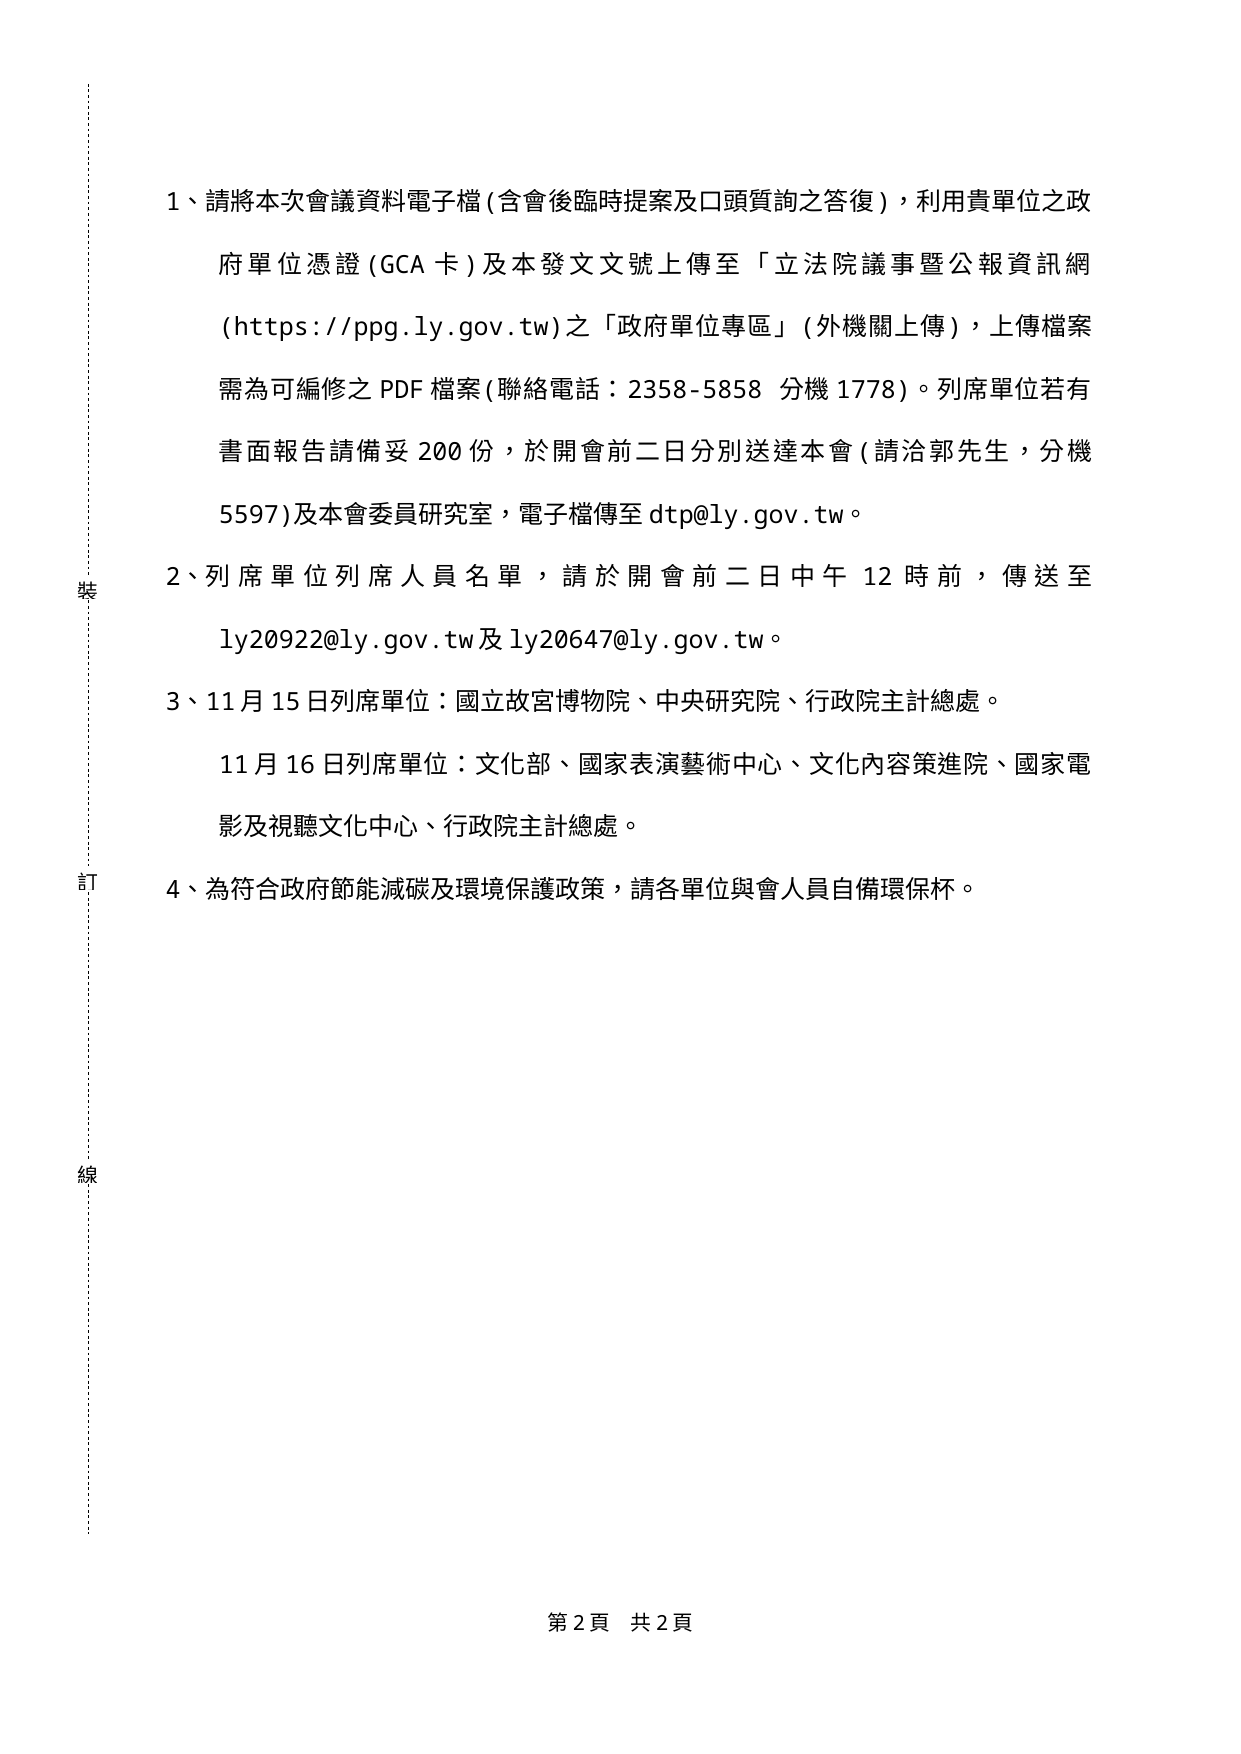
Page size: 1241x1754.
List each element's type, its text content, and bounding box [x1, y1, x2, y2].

text 11月16日列席單位：文化部、國家表演藝術中心、文化內容策進院、國家電影及視聽文化中心、行政院主計總處。 [218, 721, 1092, 846]
list 列席單位列席人員名單，請於開會前二日中午12時前，傳送至ly20922@ly.gov.tw及ly20647@ly.gov.tw。 [165, 533, 1092, 658]
list 請將本次會議資料電子檔(含會後臨時提案及口頭質詢之答復)，利用貴單位之政府單位憑證(GCA卡)及本發文文號上傳至「立法院議事暨公報資訊網(https://ppg.ly.gov.tw)之「政府單位專區」(外機關上傳)，上傳檔案需為可編修之PDF檔案(聯絡電話：2358-5858 分機1778)。列席單位若有書面報告請備妥200份，於開會前二日分別送達本會(請洽郭先生，分機5597)及本會委員研究室，電子檔傳至dtp@ly.gov.tw。 [165, 158, 1092, 533]
list 為符合政府節能減碳及環境保護政策，請各單位與會人員自備環保杯。 [165, 846, 1092, 908]
list 11月15日列席單位：國立故宮博物院、中央研究院、行政院主計總處。 [165, 658, 1092, 721]
